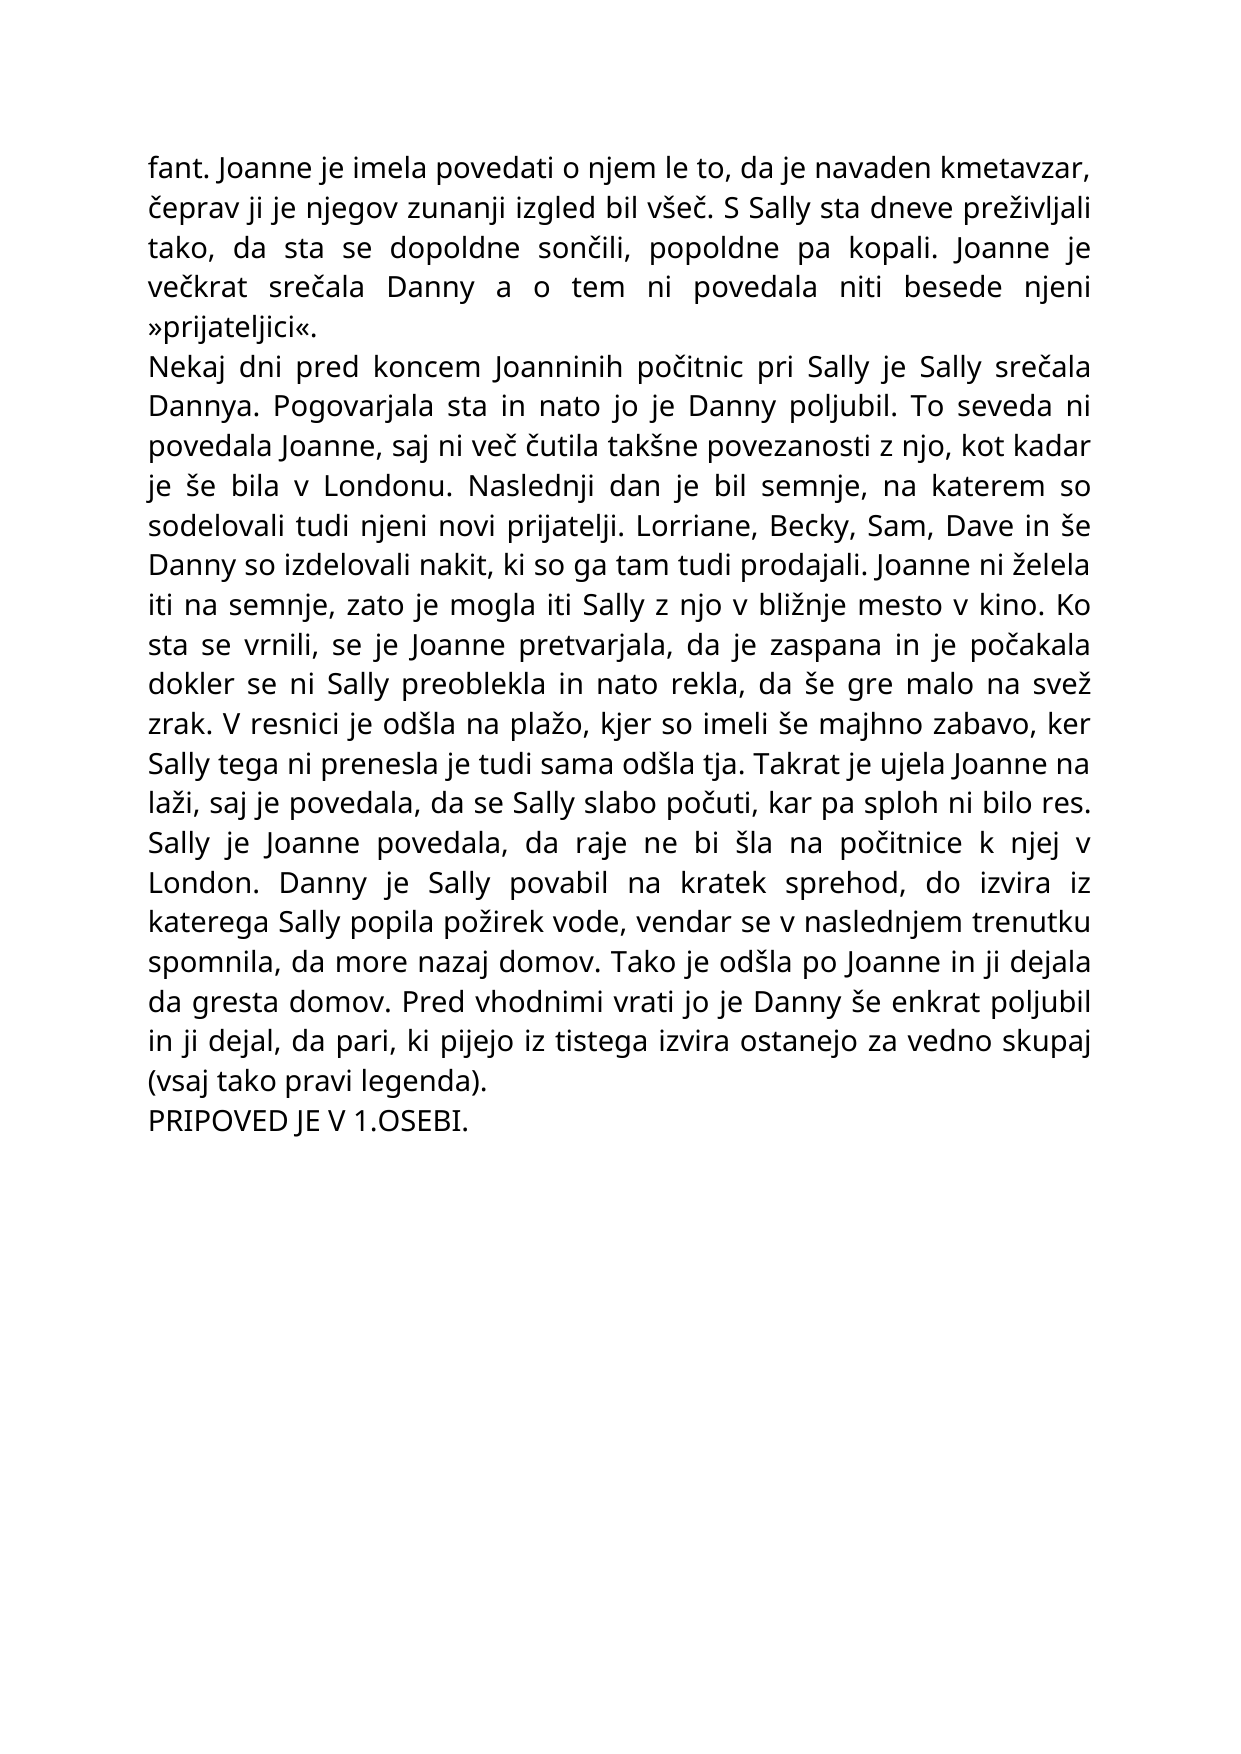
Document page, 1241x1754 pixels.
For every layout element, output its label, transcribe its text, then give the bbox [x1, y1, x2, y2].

text Nekaj dni pred koncem Joanninih počitnic pri Sally je Sally srečala Dannya. Pogovarjala sta in nato jo je Danny poljubil. To seveda ni povedala Joanne, saj ni več čutila takšne povezanosti z njo, kot kadar je še bila v Londonu. Naslednji dan je bil semnje, na katerem so sodelovali tudi njeni novi prijatelji. Lorriane, Becky, Sam, Dave in še Danny so izdelovali nakit, ki so ga tam tudi prodajali. Joanne ni želela iti na semnje, zato je mogla iti Sally z njo v bližnje mesto v kino. Ko sta se vrnili, se je Joanne pretvarjala, da je zaspana in je počakala dokler se ni Sally preoblekla in nato rekla, da še gre malo na svež zrak. V resnici je odšla na plažo, kjer so imeli še majhno zabavo, ker Sally tega ni prenesla je tudi sama odšla tja. Takrat je ujela Joanne na laži, saj je povedala, da se Sally slabo počuti, kar pa sploh ni bilo res. Sally je Joanne povedala, da raje ne bi šla na počitnice k njej v London. Danny je Sally povabil na kratek sprehod, do izvira iz katerega Sally popila požirek vode, vendar se v naslednjem trenutku spomnila, da more nazaj domov. Tako je odšla po Joanne in ji dejala da gresta domov. Pred vhodnimi vrati jo je Danny še enkrat poljubil in ji dejal, da pari, ki pijejo iz tistega izvira ostanejo za vedno skupaj (vsaj tako pravi legenda). [148, 346, 1093, 1100]
text PRIPOVED JE V 1.OSEBI. [148, 1100, 1093, 1140]
text fant. Joanne je imela povedati o njem le to, da je navaden kmetavzar, čeprav ji je njegov zunanji izgled bil všeč. S Sally sta dneve preživljali tako, da sta se dopoldne sončili, popoldne pa kopali. Joanne je večkrat srečala Danny a o tem ni povedala niti besede njeni »prijateljici«. [148, 148, 1093, 346]
